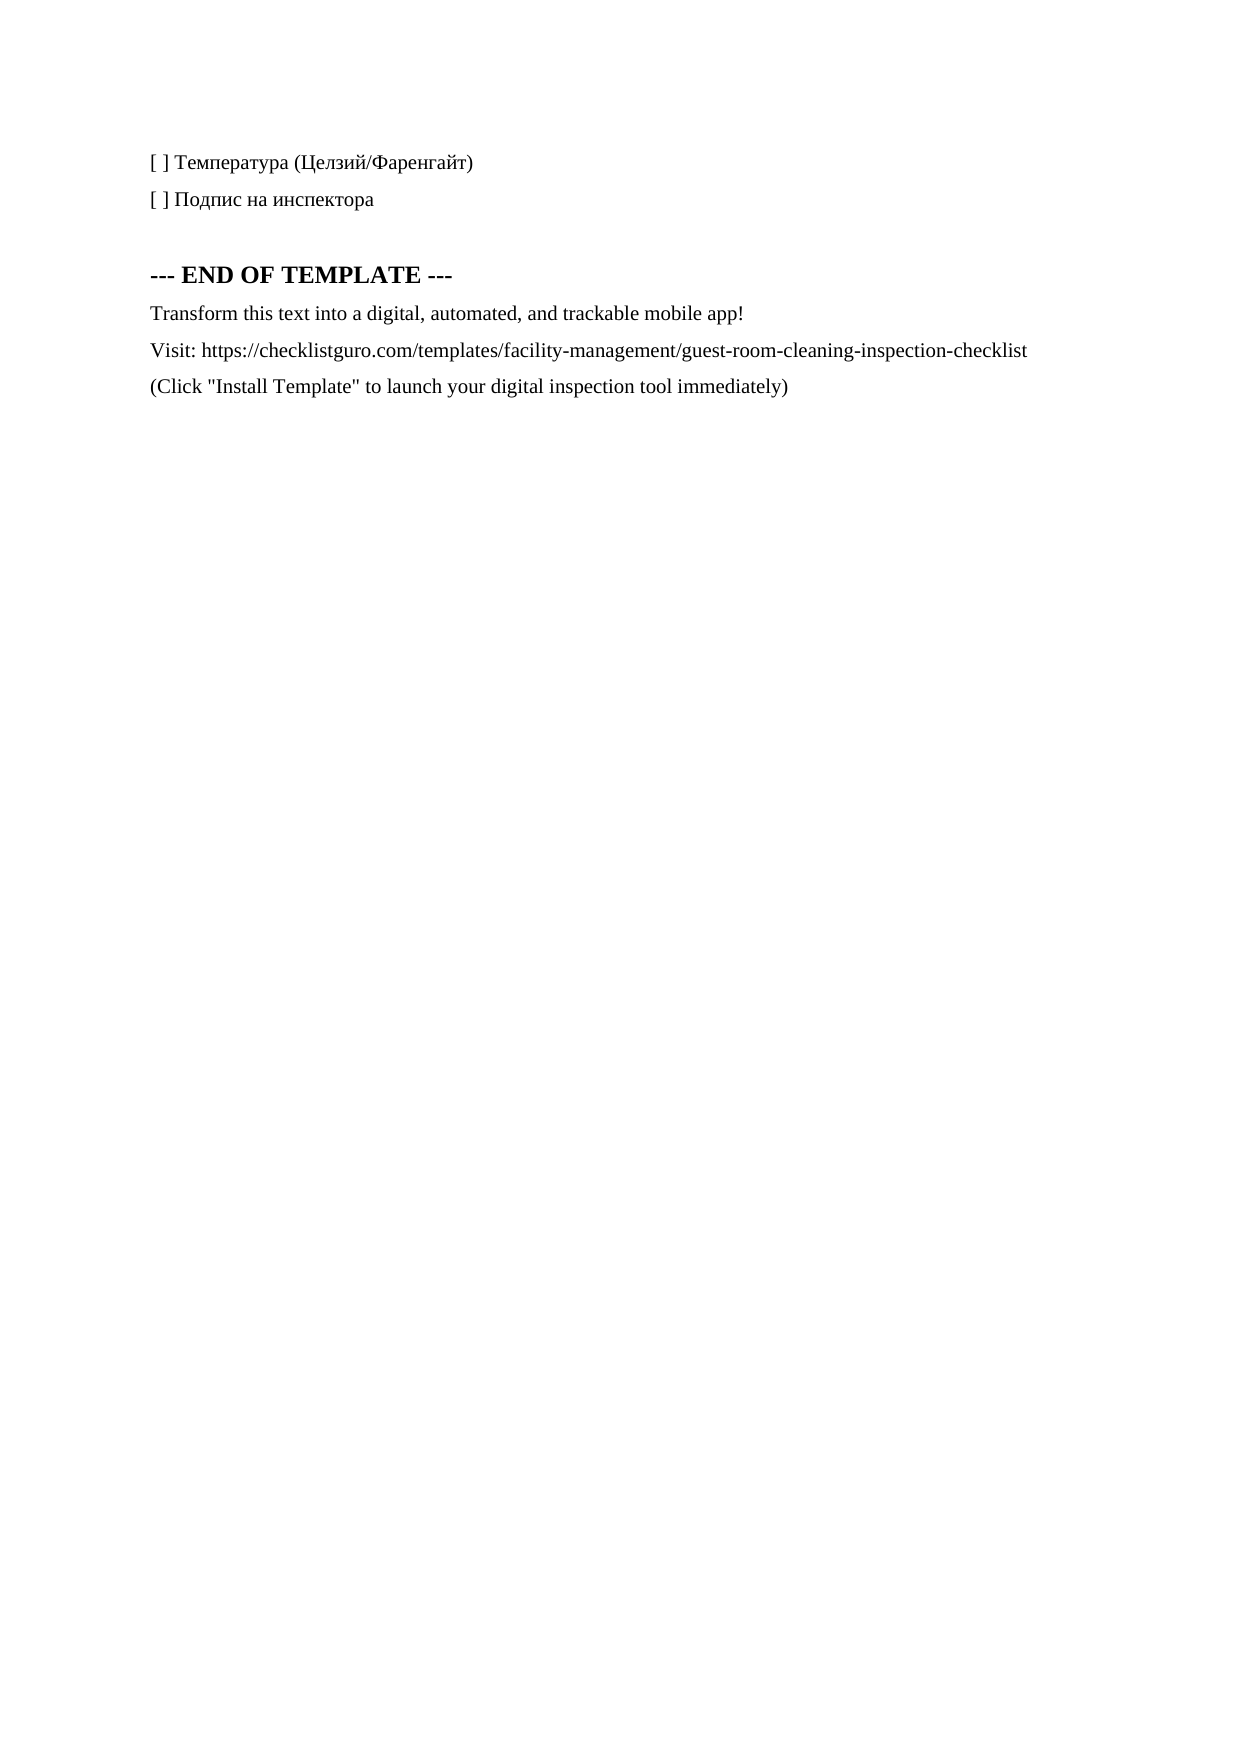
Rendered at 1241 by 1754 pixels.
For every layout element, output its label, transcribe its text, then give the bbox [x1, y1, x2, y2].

text Visit: https://checklistguro.com/templates/facility-management/guest-room-cleaning-inspection-checklist [150, 337, 1090, 362]
text [ ] Температура (Целзий/Фаренгайт) [150, 150, 1090, 174]
text Transform this text into a digital, automated, and trackable mobile app! [150, 301, 1090, 325]
text (Click "Install Template" to launch your digital inspection tool immediately) [150, 374, 1090, 398]
text --- END OF TEMPLATE --- [150, 260, 1090, 288]
text [ ] Подпис на инспектора [150, 187, 1090, 211]
